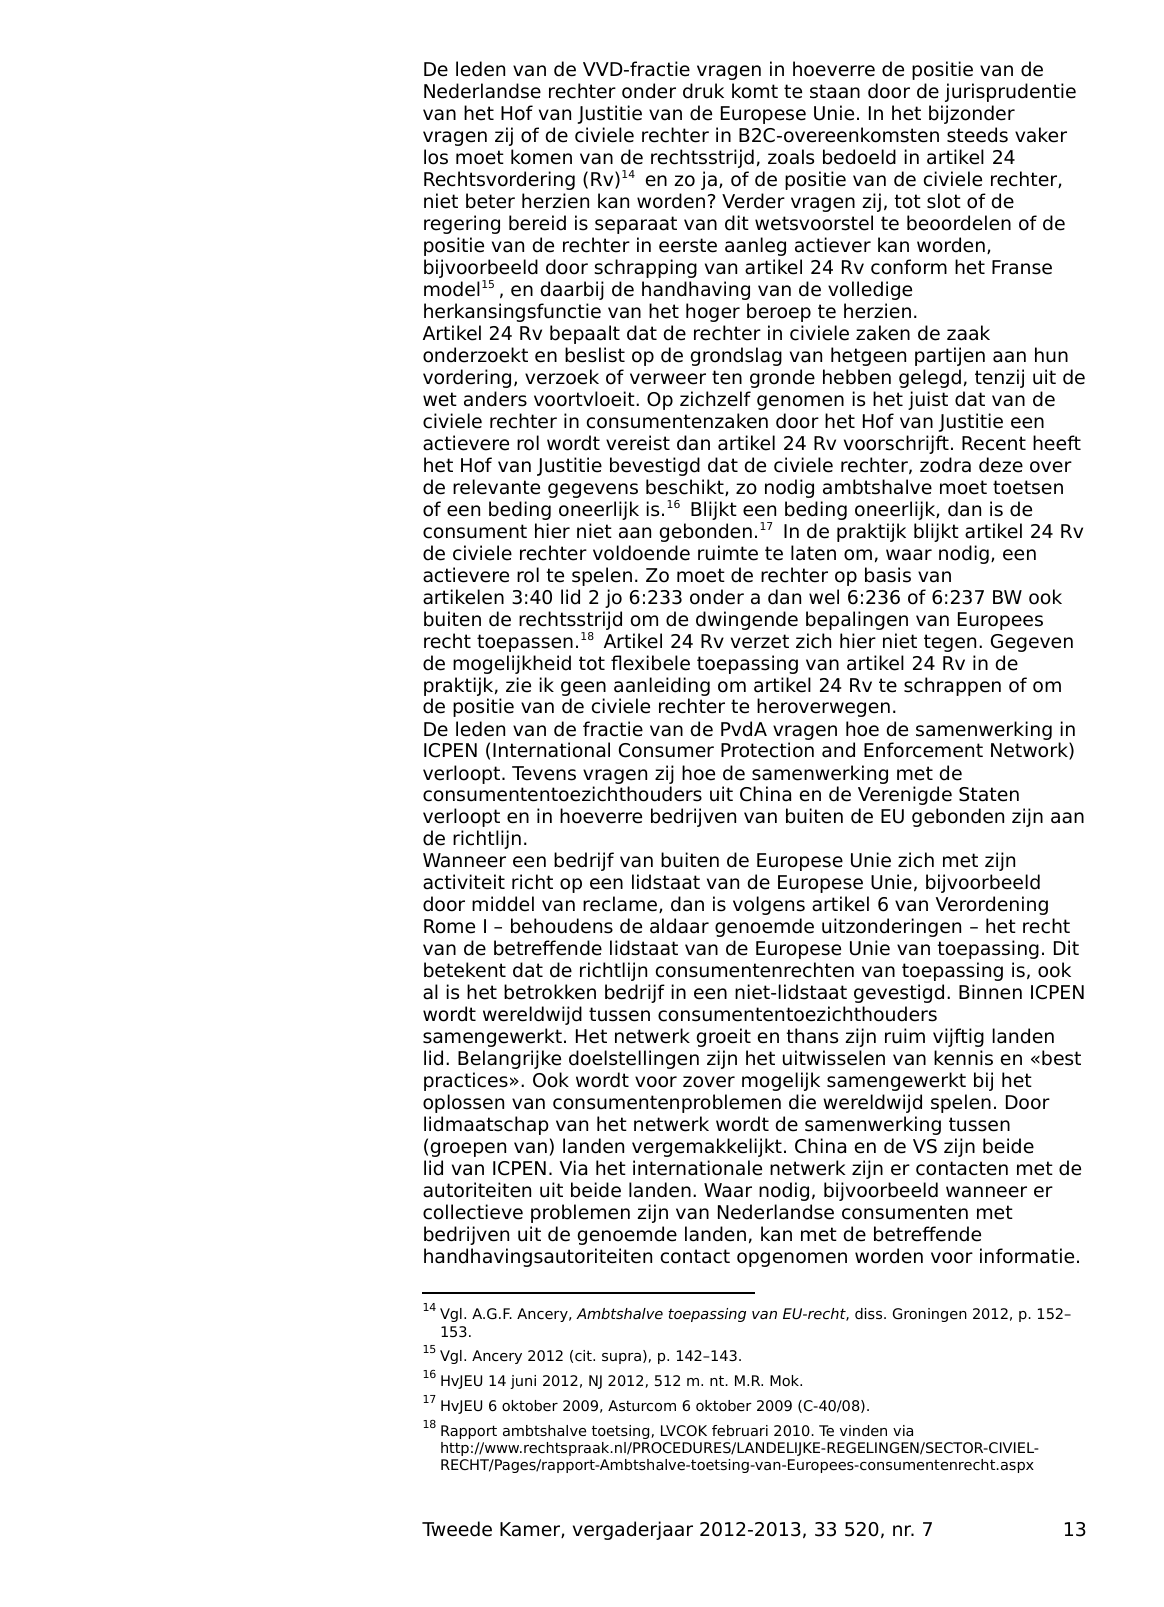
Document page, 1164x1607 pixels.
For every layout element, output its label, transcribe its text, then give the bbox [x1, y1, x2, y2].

text Rapport ambtshalve toetsing, LVCOK februari 2010. Te vinden via http://www.rechtspraak.nl/PROCEDURES/LANDELIJKE-REGELINGEN/SECTOR-CIVIEL-RECHT/Pages/rapport-Ambtshalve-toetsing-van-Europees-consumentenrecht.aspx [422, 1418, 1087, 1474]
text HvJEU 14 juni 2012, NJ 2012, 512 m. nt. M.R. Mok. [422, 1368, 1087, 1391]
text De leden van de fractie van de PvdA vragen hoe de samenwerking in ICPEN (International Consumer Protection and Enforcement Network) verloopt. Tevens vragen zij hoe de samenwerking met de consumententoezichthouders uit China en de Verenigde Staten verloopt en in hoeverre bedrijven van buiten de EU gebonden zijn aan de richtlijn. [422, 718, 1087, 850]
text Artikel 24 Rv bepaalt dat de rechter in civiele zaken de zaak onderzoekt en beslist op de grondslag van hetgeen partijen aan hun vordering, verzoek of verweer ten gronde hebben gelegd, tenzij uit de wet anders voortvloeit. Op zichzelf genomen is het juist dat van de civiele rechter in consumentenzaken door het Hof van Justitie een actievere rol wordt vereist dan artikel 24 Rv voorschrijft. Recent heeft het Hof van Justitie bevestigd dat de civiele rechter, zodra deze over de relevante gegevens beschikt, zo nodig ambtshalve moet toetsen of een beding oneerlijk is. Blijkt een beding oneerlijk, dan is de consument hier niet aan gebonden. In de praktijk blijkt artikel 24 Rv de civiele rechter voldoende ruimte te laten om, waar nodig, een actievere rol te spelen. Zo moet de rechter op basis van artikelen 3:40 lid 2 jo 6:233 onder a dan wel 6:236 of 6:237 BW ook buiten de rechtsstrijd om de dwingende bepalingen van Europees recht toepassen. Artikel 24 Rv verzet zich hier niet tegen. Gegeven de mogelijkheid tot flexibele toepassing van artikel 24 Rv in de praktijk, zie ik geen aanleiding om artikel 24 Rv te schrappen of om de positie van de civiele rechter te heroverwegen. [422, 323, 1087, 718]
text HvJEU 6 oktober 2009, Asturcom 6 oktober 2009 (C-40/08). [422, 1393, 1087, 1416]
text Vgl. Ancery 2012 (cit. supra), p. 142–143. [422, 1343, 1087, 1366]
text Wanneer een bedrijf van buiten de Europese Unie zich met zijn activiteit richt op een lidstaat van de Europese Unie, bijvoorbeeld door middel van reclame, dan is volgens artikel 6 van Verordening Rome I – behoudens de aldaar genoemde uitzonderingen – het recht van de betreffende lidstaat van de Europese Unie van toepassing. Dit betekent dat de richtlijn consumentenrechten van toepassing is, ook al is het betrokken bedrijf in een niet-lidstaat gevestigd. Binnen ICPEN wordt wereldwijd tussen consumententoezichthouders samengewerkt. Het netwerk groeit en thans zijn ruim vijftig landen lid. Belangrijke doelstellingen zijn het uitwisselen van kennis en «best practices». Ook wordt voor zover mogelijk samengewerkt bij het oplossen van consumentenproblemen die wereldwijd spelen. Door lidmaatschap van het netwerk wordt de samenwerking tussen (groepen van) landen vergemakkelijkt. China en de VS zijn beide lid van ICPEN. Via het internationale netwerk zijn er contacten met de autoriteiten uit beide landen. Waar nodig, bijvoorbeeld wanneer er collectieve problemen zijn van Nederlandse consumenten met bedrijven uit de genoemde landen, kan met de betreffende handhavingsautoriteiten contact opgenomen worden voor informatie. [422, 850, 1087, 1268]
text Vgl. A.G.F. Ancery, Ambtshalve toepassing van EU-recht, diss. Groningen 2012, p. 152–153. [422, 1302, 1087, 1341]
text De leden van de VVD-fractie vragen in hoeverre de positie van de Nederlandse rechter onder druk komt te staan door de jurisprudentie van het Hof van Justitie van de Europese Unie. In het bijzonder vragen zij of de civiele rechter in B2C-overeenkomsten steeds vaker los moet komen van de rechtsstrijd, zoals bedoeld in artikel 24 Rechtsvordering (Rv) en zo ja, of de positie van de civiele rechter, niet beter herzien kan worden? Verder vragen zij, tot slot of de regering bereid is separaat van dit wetsvoorstel te beoordelen of de positie van de rechter in eerste aanleg actiever kan worden, bijvoorbeeld door schrapping van artikel 24 Rv conform het Franse model, en daarbij de handhaving van de volledige herkansingsfunctie van het hoger beroep te herzien. [422, 59, 1087, 323]
